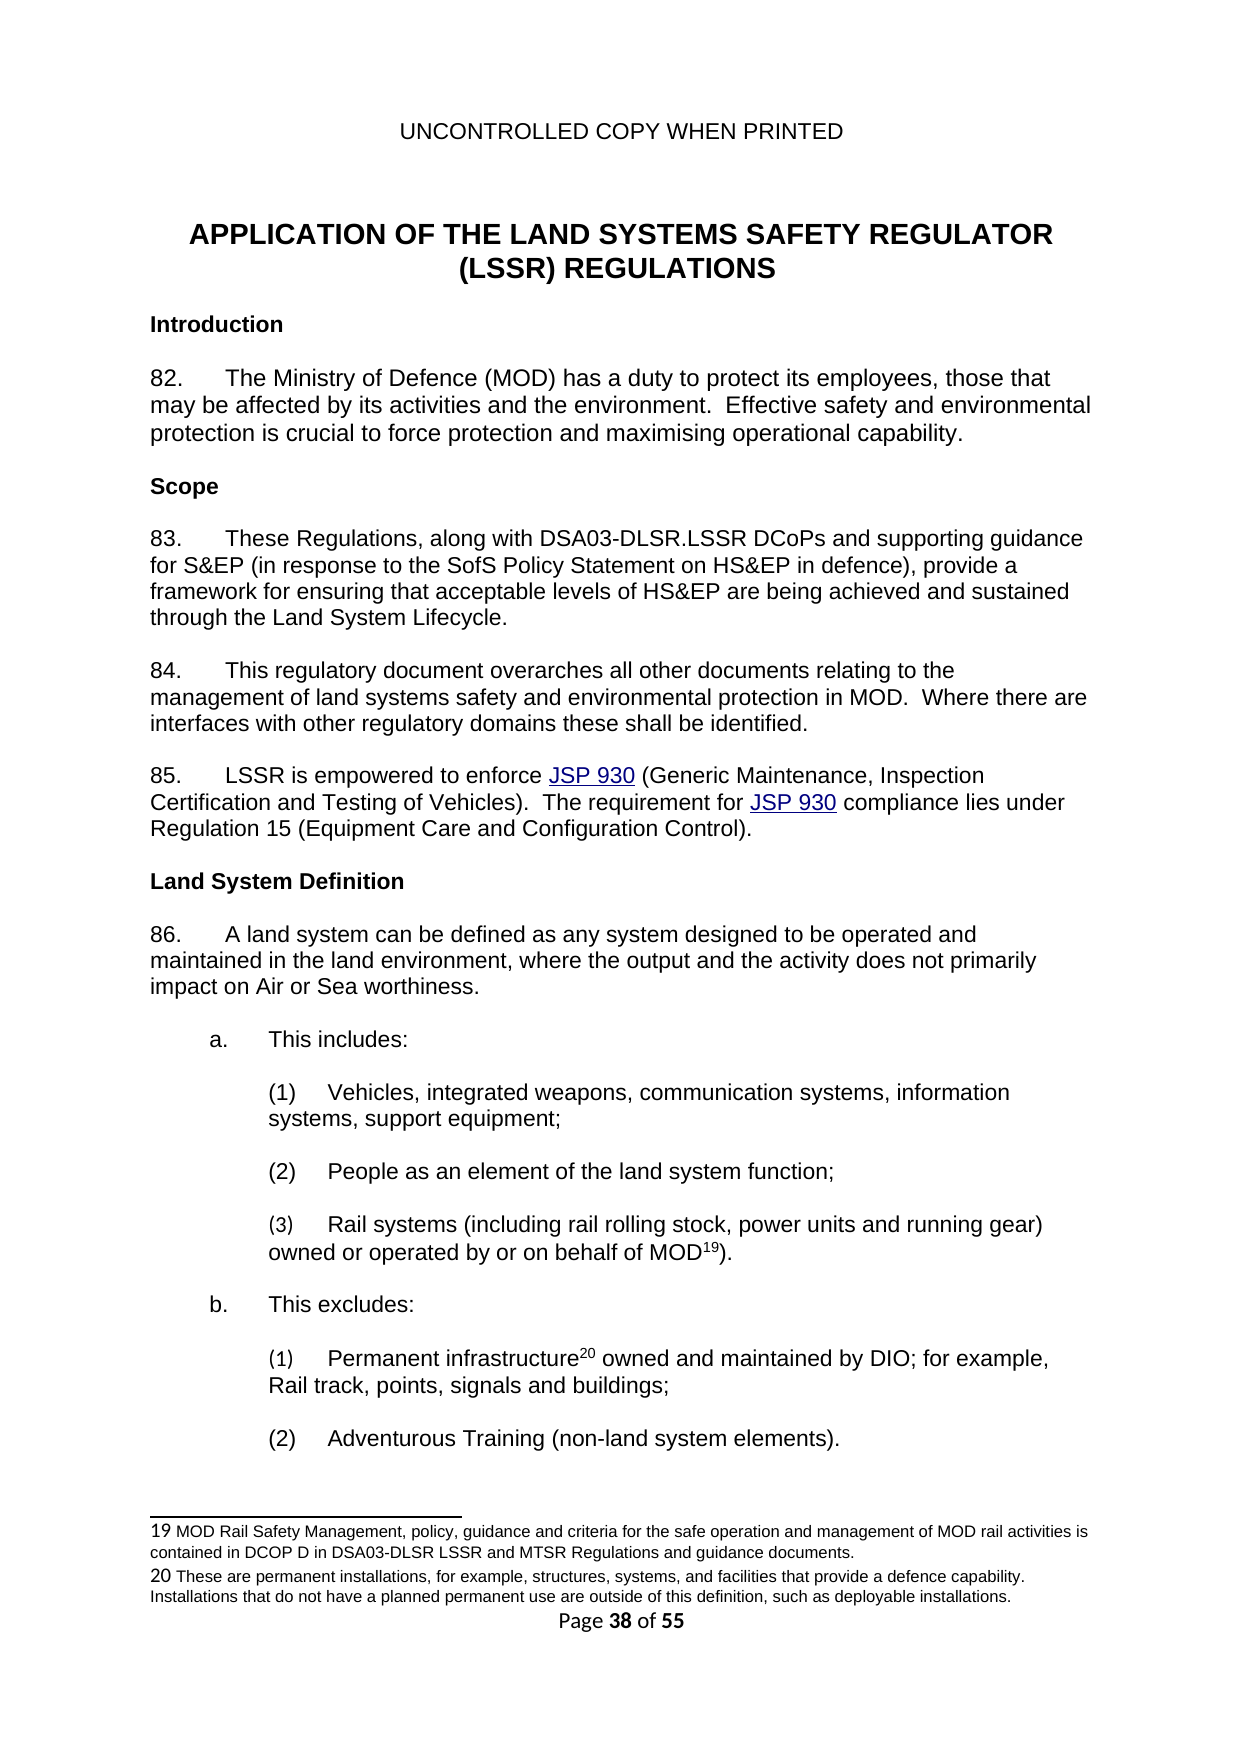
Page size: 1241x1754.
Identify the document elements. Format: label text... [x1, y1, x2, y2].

subtitle Introduction [150, 311, 1093, 337]
list Vehicles, integrated weapons, communication systems, information systems, support equipment; [268, 1079, 1093, 1131]
list People as an element of the land system function; [268, 1158, 1093, 1184]
list Permanent infrastructure owned and maintained by DIO; for example, Rail track, points, signals and buildings; [268, 1344, 1093, 1398]
text 83. These Regulations, along with DSA03-DLSR.LSSR DCoPs and supporting guidance for S&EP (in response to the SofS Policy Statement on HS&EP in defence), provide a framework for ensuring that acceptable levels of HS&EP are being achieved and sustained through the Land System Lifecycle. [150, 525, 1093, 631]
list 86. A land system can be defined as any system designed to be operated and maintained in the land environment, where the output and the activity does not primarily impact on Air or Sea worthiness. [150, 921, 1093, 1000]
list These are permanent installations, for example, structures, systems, and facilities that provide a defence capability. Installations that do not have a planned permanent use are outside of this definition, such as deployable installations. [150, 1562, 1093, 1606]
text 84. This regulatory document overarches all other documents relating to the management of land systems safety and environmental protection in MOD. Where there are interfaces with other regulatory domains these shall be identified. [150, 657, 1093, 736]
list Rail systems (including rail rolling stock, power units and running gear) owned or operated by or on behalf of MOD). [268, 1211, 1093, 1265]
text 85. LSSR is empowered to enforce JSP 930 (Generic Maintenance, Inspection Certification and Testing of Vehicles). The requirement for JSP 930 compliance lies under Regulation 15 (Equipment Care and Configuration Control). [150, 762, 1093, 842]
list MOD Rail Safety Management, policy, guidance and criteria for the safe operation and management of MOD rail activities is contained in DCOP D in DSA03-DLSR LSSR and MTSR Regulations and guidance documents. [150, 1517, 1093, 1562]
list This includes: [209, 1026, 1093, 1052]
subtitle Land System Definition [150, 868, 1093, 894]
list This excludes: [209, 1291, 1093, 1318]
list Adventurous Training (non-land system elements). [268, 1425, 1093, 1451]
text APPLICATION OF THE LAND SYSTEMS SAFETY REGULATOR (LSSR) REGULATIONS [150, 217, 1093, 284]
subtitle Scope [150, 473, 1093, 499]
text 82. The Ministry of Defence (MOD) has a duty to protect its employees, those that may be affected by its activities and the environment. Effective safety and environmental protection is crucial to force protection and maximising operational capability. [150, 363, 1093, 446]
